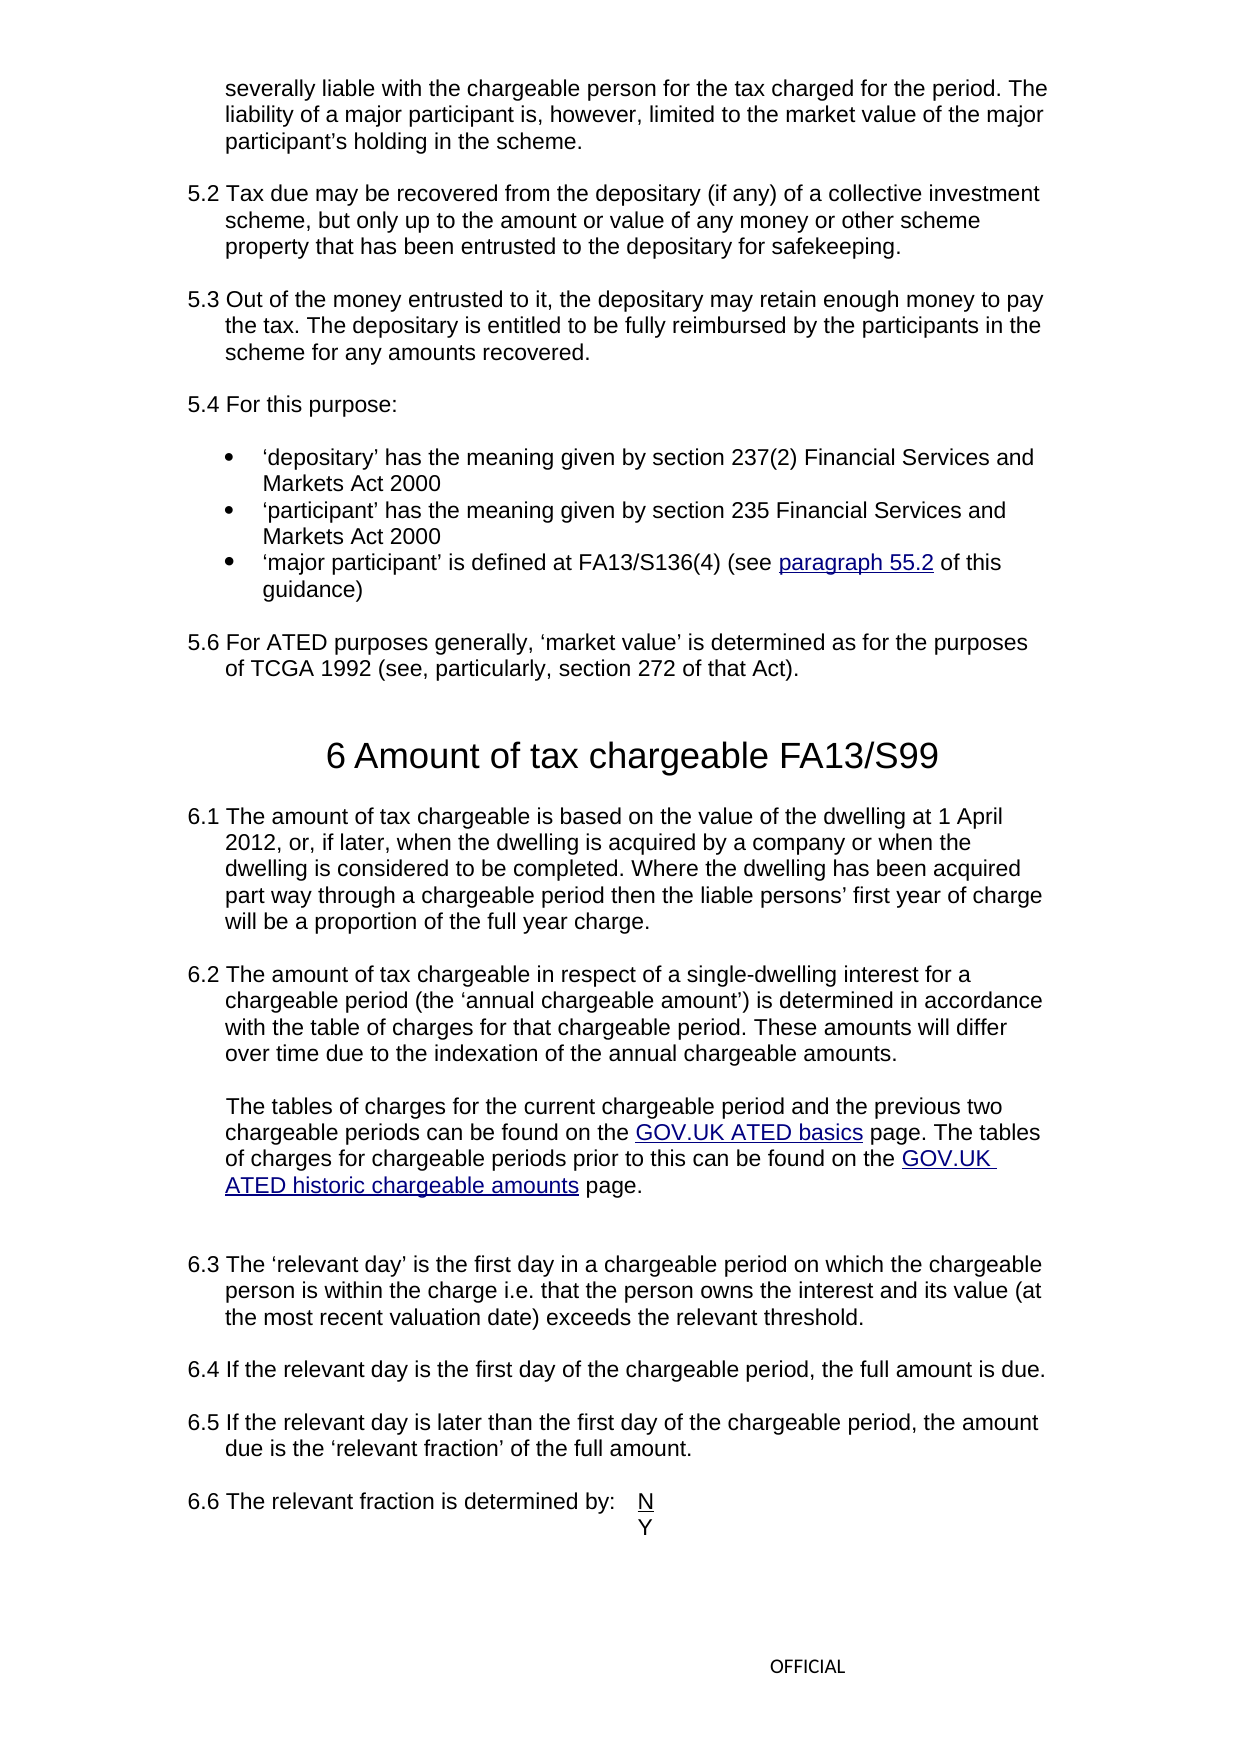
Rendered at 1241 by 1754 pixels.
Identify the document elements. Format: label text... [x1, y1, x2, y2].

text severally liable with the chargeable person for the tax charged for the period. The liability of a major participant is, however, limited to the market value of the major participant’s holding in the scheme. [187, 75, 1053, 154]
text 6.2 The amount of tax chargeable in respect of a single-dwelling interest for a chargeable period (the ‘annual chargeable amount’) is determined in accordance with the table of charges for that chargeable period. These amounts will differ over time due to the indexation of the annual chargeable amounts. [187, 961, 1053, 1066]
text 6.6 The relevant fraction is determined by: N [187, 1488, 1053, 1514]
text 5.2 Tax due may be recovered from the depositary (if any) of a collective investment scheme, but only up to the amount or value of any money or other scheme property that has been entrusted to the depositary for safekeeping. [187, 180, 1053, 259]
text 5.4 For this purpose: [187, 391, 1053, 418]
subtitle 6 Amount of tax chargeable FA13/S99 [212, 734, 1053, 776]
list ‘depositary’ has the meaning given by section 237(2) Financial Services and Markets Act 2000 [225, 444, 1053, 497]
text Y [187, 1514, 1053, 1541]
list ‘participant’ has the meaning given by section 235 Financial Services and Markets Act 2000 [225, 497, 1053, 549]
text 6.4 If the relevant day is the first day of the chargeable period, the full amount is due. [187, 1356, 1053, 1382]
text 6.3 The ‘relevant day’ is the first day in a chargeable period on which the chargeable person is within the charge i.e. that the person owns the interest and its value (at the most recent valuation date) exceeds the relevant threshold. [187, 1251, 1053, 1330]
text 5.3 Out of the money entrusted to it, the depositary may retain enough money to pay the tax. The depositary is entitled to be fully reimbursed by the participants in the scheme for any amounts recovered. [187, 286, 1053, 365]
text The tables of charges for the current chargeable period and the previous two chargeable periods can be found on the GOV.UK ATED basics page. The tables of charges for chargeable periods prior to this can be found on the GOV.UK ATED historic chargeable amounts page. [187, 1093, 1053, 1198]
text 6.1 The amount of tax chargeable is based on the value of the dwelling at 1 April 2012, or, if later, when the dwelling is acquired by a company or when the dwelling is considered to be completed. Where the dwelling has been acquired part way through a chargeable period then the liable persons’ first year of charge will be a proportion of the full year charge. [187, 803, 1053, 934]
text 5.6 For ATED purposes generally, ‘market value’ is determined as for the purposes of TCGA 1992 (see, particularly, section 272 of that Act). [187, 629, 1053, 682]
list ‘major participant’ is defined at FA13/S136(4) (see paragraph 55.2 of this guidance) [225, 549, 1053, 603]
text 6.5 If the relevant day is later than the first day of the chargeable period, the amount due is the ‘relevant fraction’ of the full amount. [187, 1409, 1053, 1462]
